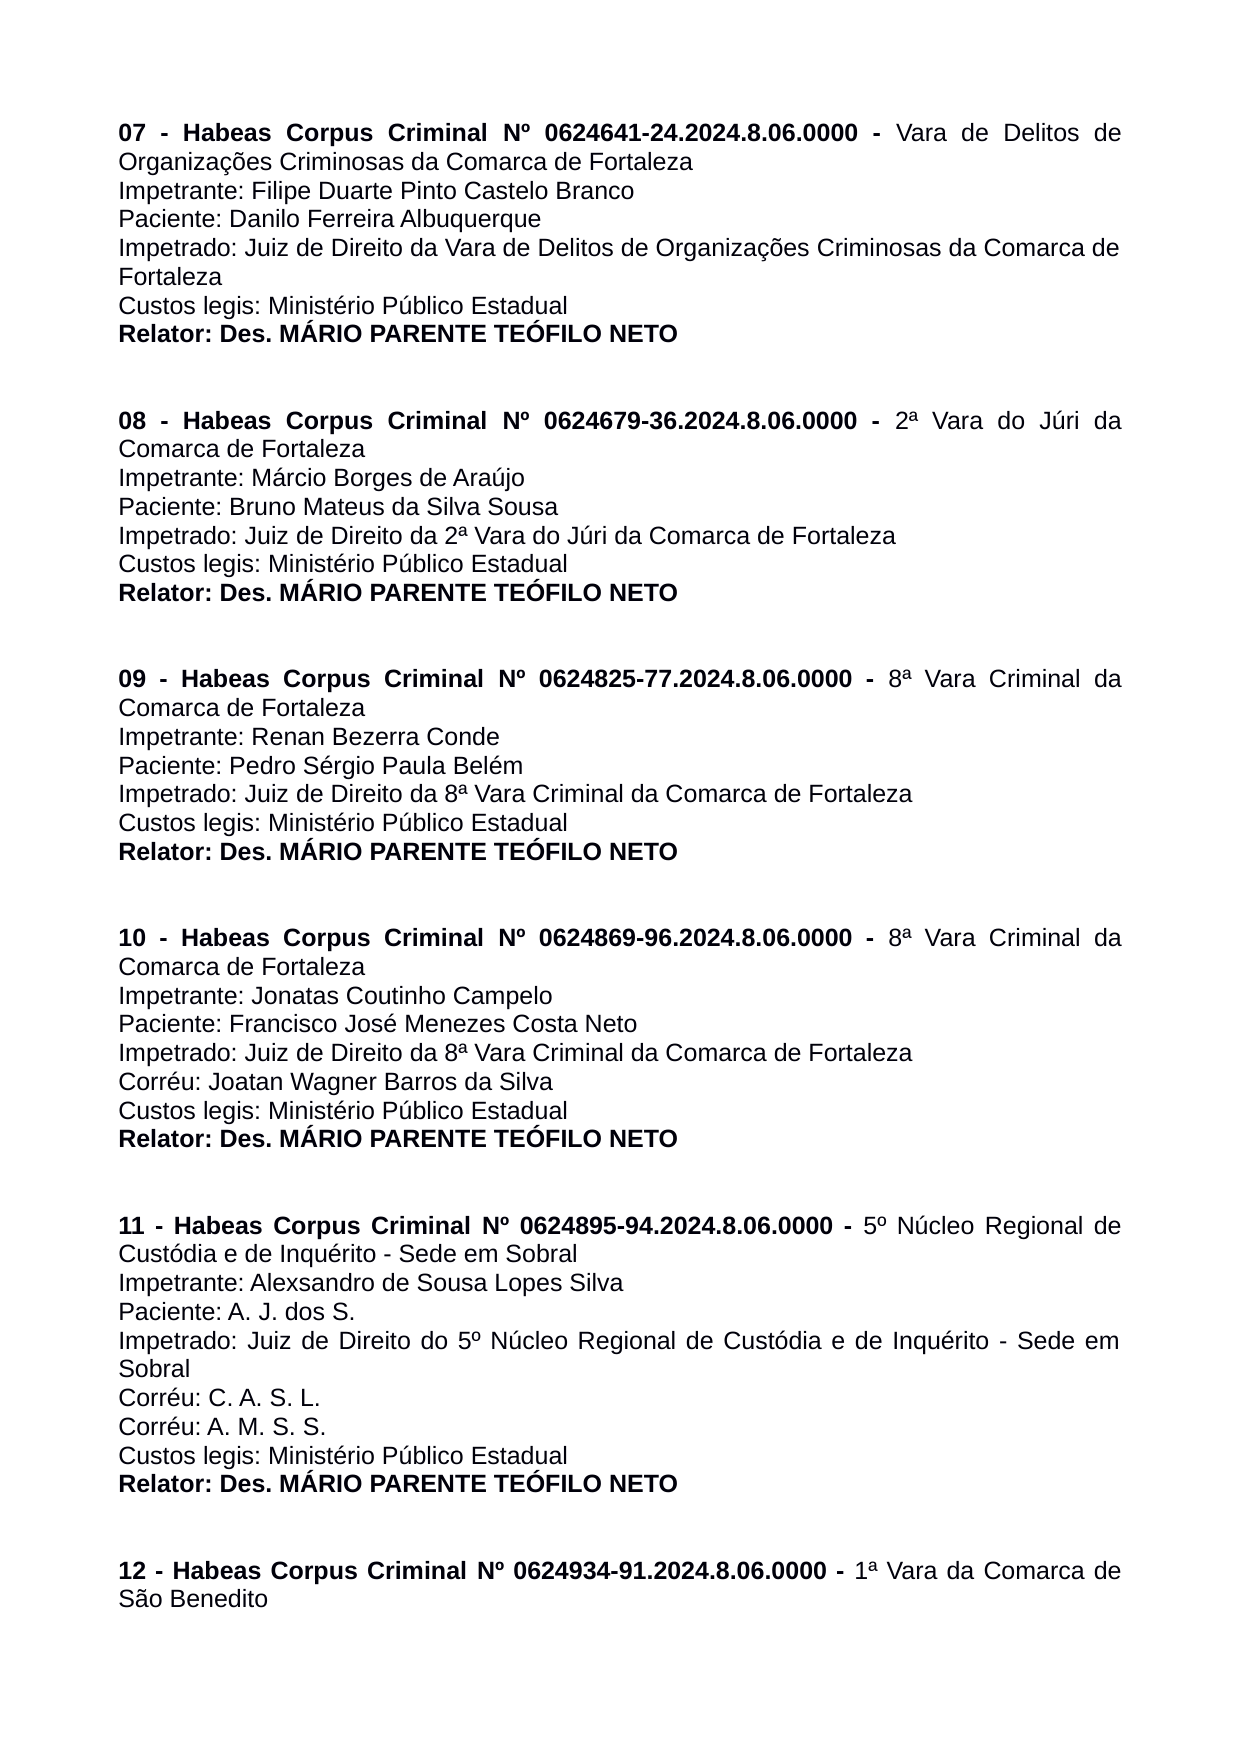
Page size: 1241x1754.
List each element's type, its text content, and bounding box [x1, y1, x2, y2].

text Paciente: A. J. dos S. [118, 1297, 1122, 1326]
text 10 - Habeas Corpus Criminal Nº 0624869-96.2024.8.06.0000 - 8ª Vara Criminal da Comarca de Fortaleza [118, 923, 1122, 981]
text 07 - Habeas Corpus Criminal Nº 0624641-24.2024.8.06.0000 - Vara de Delitos de Organizações Criminosas da Comarca de Fortaleza [118, 118, 1122, 176]
text Impetrante: Renan Bezerra Conde [118, 722, 1122, 751]
text Relator: Des. MÁRIO PARENTE TEÓFILO NETO [118, 1469, 1122, 1498]
text Custos legis: Ministério Público Estadual [118, 549, 1122, 578]
text Paciente: Pedro Sérgio Paula Belém [118, 751, 1122, 779]
text Relator: Des. MÁRIO PARENTE TEÓFILO NETO [118, 319, 1122, 348]
text Paciente: Bruno Mateus da Silva Sousa [118, 492, 1122, 521]
text Impetrado: Juiz de Direito da 8ª Vara Criminal da Comarca de Fortaleza [118, 1038, 1122, 1067]
text Impetrado: Juiz de Direito da 2ª Vara do Júri da Comarca de Fortaleza [118, 521, 1122, 549]
text Impetrado: Juiz de Direito da 8ª Vara Criminal da Comarca de Fortaleza [118, 779, 1122, 808]
text Custos legis: Ministério Público Estadual [118, 291, 1122, 319]
text Custos legis: Ministério Público Estadual [118, 1096, 1122, 1124]
text Impetrante: Jonatas Coutinho Campelo [118, 981, 1122, 1009]
text 09 - Habeas Corpus Criminal Nº 0624825-77.2024.8.06.0000 - 8ª Vara Criminal da Comarca de Fortaleza [118, 664, 1122, 722]
text Paciente: Francisco José Menezes Costa Neto [118, 1009, 1122, 1038]
text Impetrado: Juiz de Direito do 5º Núcleo Regional de Custódia e de Inquérito - Sede em Sobral [118, 1326, 1122, 1383]
text Relator: Des. MÁRIO PARENTE TEÓFILO NETO [118, 837, 1122, 866]
text Corréu: A. M. S. S. [118, 1412, 1122, 1441]
text Impetrante: Alexsandro de Sousa Lopes Silva [118, 1268, 1122, 1297]
text 11 - Habeas Corpus Criminal Nº 0624895-94.2024.8.06.0000 - 5º Núcleo Regional de Custódia e de Inquérito - Sede em Sobral [118, 1211, 1122, 1268]
text Corréu: Joatan Wagner Barros da Silva [118, 1067, 1122, 1096]
text Paciente: Danilo Ferreira Albuquerque [118, 204, 1122, 233]
text Impetrante: Márcio Borges de Araújo [118, 463, 1122, 492]
text Impetrado: Juiz de Direito da Vara de Delitos de Organizações Criminosas da Comarca de Fortaleza [118, 233, 1122, 291]
text Corréu: C. A. S. L. [118, 1383, 1122, 1412]
text Impetrante: Filipe Duarte Pinto Castelo Branco [118, 176, 1122, 204]
text Custos legis: Ministério Público Estadual [118, 808, 1122, 837]
text Custos legis: Ministério Público Estadual [118, 1441, 1122, 1469]
text 08 - Habeas Corpus Criminal Nº 0624679-36.2024.8.06.0000 - 2ª Vara do Júri da Comarca de Fortaleza [118, 406, 1122, 463]
text Relator: Des. MÁRIO PARENTE TEÓFILO NETO [118, 578, 1122, 607]
text Relator: Des. MÁRIO PARENTE TEÓFILO NETO [118, 1124, 1122, 1153]
text 12 - Habeas Corpus Criminal Nº 0624934-91.2024.8.06.0000 - 1ª Vara da Comarca de São Benedito [118, 1556, 1122, 1613]
